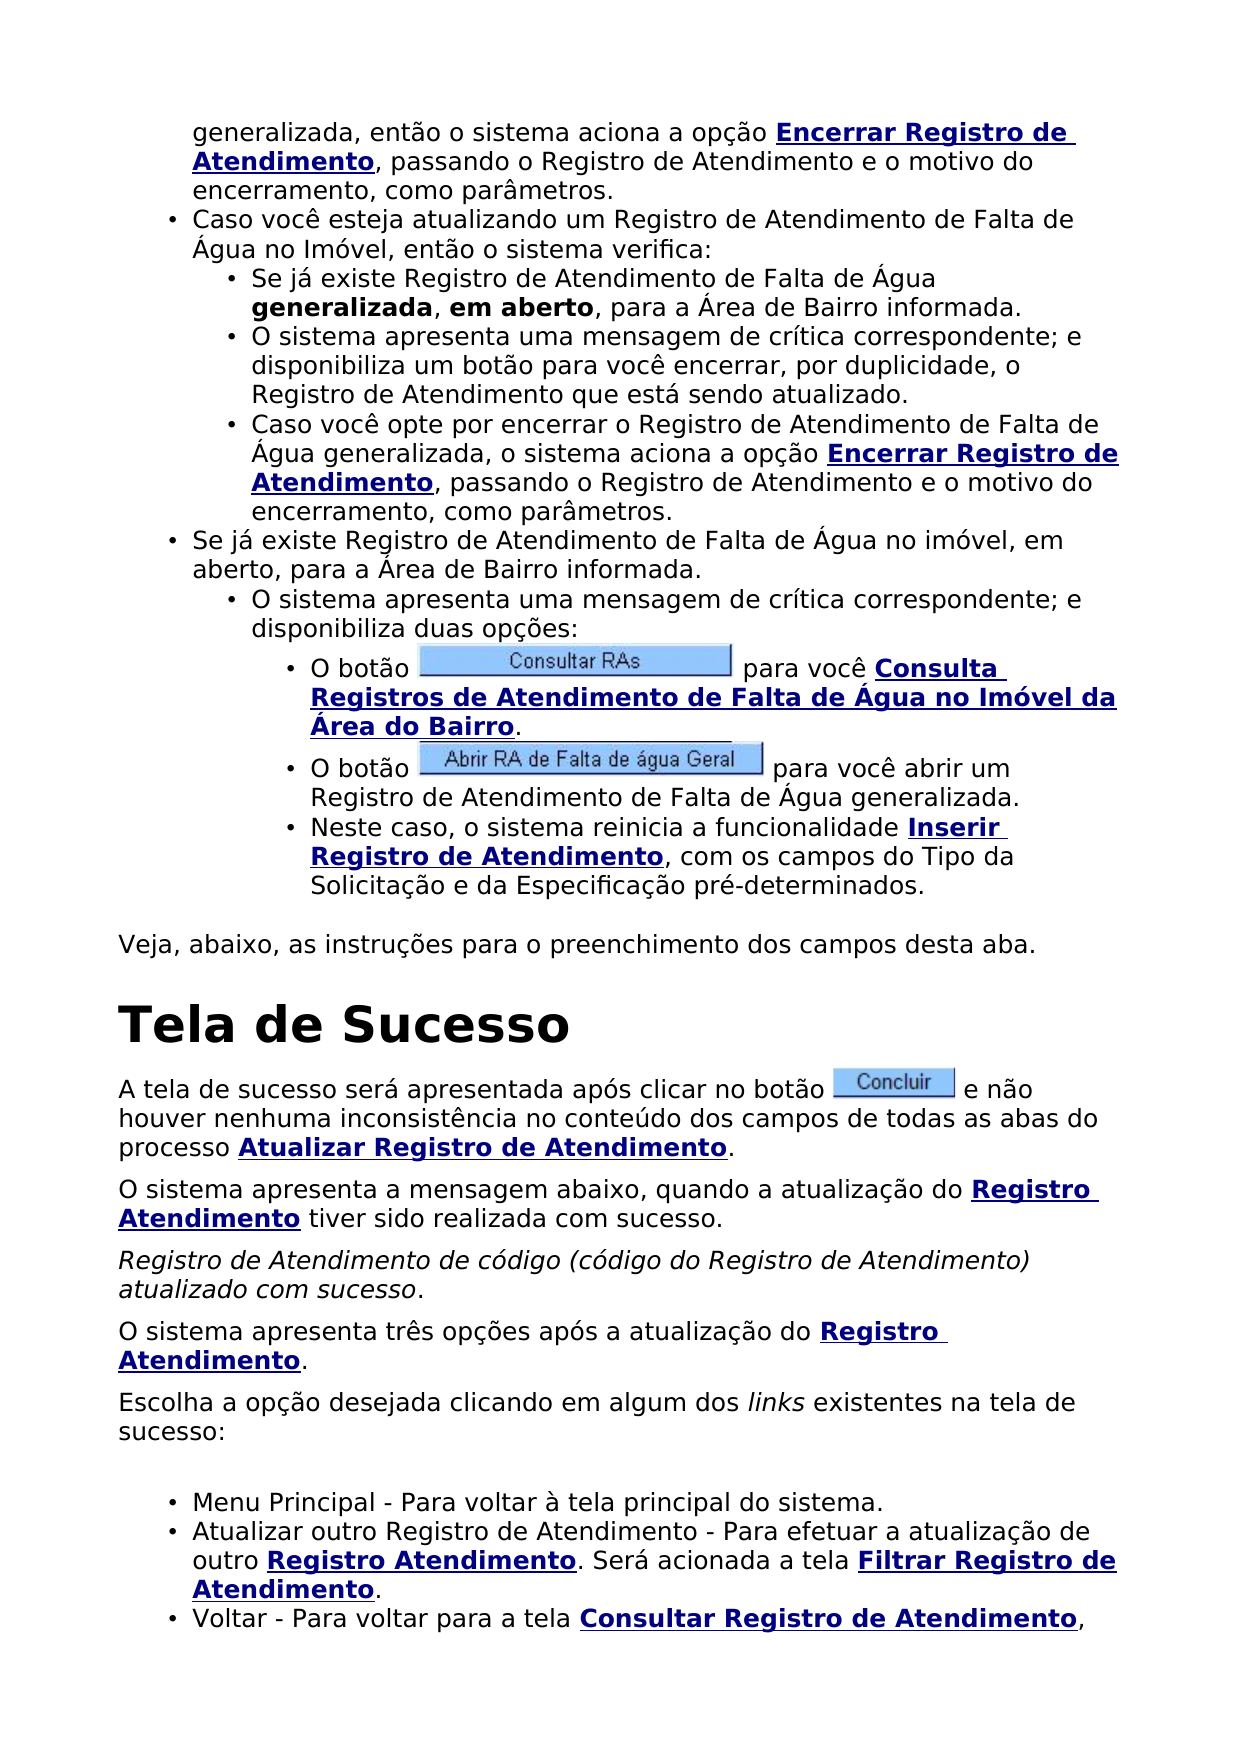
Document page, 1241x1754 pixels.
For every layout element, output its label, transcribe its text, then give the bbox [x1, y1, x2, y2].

list Caso você esteja atualizando um Registro de Atendimento de Falta de Água no Imóvel, então o sistema verifica: [177, 206, 1122, 264]
text Escolha a opção desejada clicando em algum dos links existentes na tela de sucesso: [118, 1388, 1122, 1446]
list Neste caso, o sistema reinicia a funcionalidade Inserir Registro de Atendimento, com os campos do Tipo da Solicitação e da Especificação pré-determinados. [295, 813, 1122, 900]
list Se já existe Registro de Atendimento de Falta de Água generalizada, em aberto, para a Área de Bairro informada. [236, 264, 1122, 322]
text A tela de sucesso será apresentada após clicar no botão e não houver nenhuma inconsistência no conteúdo dos campos de todas as abas do processo Atualizar Registro de Atendimento. [118, 1067, 1122, 1163]
list O botão para você Consulta Registros de Atendimento de Falta de Água no Imóvel da Área do Bairro. [295, 643, 1122, 742]
picture [833, 1067, 956, 1099]
list O sistema apresenta uma mensagem de crítica correspondente; e disponibiliza duas opções: [236, 585, 1122, 643]
text Registro de Atendimento de código (código do Registro de Atendimento) atualizado com sucesso. [118, 1246, 1122, 1304]
subtitle Tela de Sucesso [118, 996, 1122, 1055]
list Voltar - Para voltar para a tela Consultar Registro de Atendimento, [177, 1605, 1122, 1634]
list Caso você opte por encerrar o Registro de Atendimento de Falta de Água generalizada, o sistema aciona a opção Encerrar Registro de Atendimento, passando o Registro de Atendimento e o motivo do encerramento, como parâmetros. [236, 410, 1122, 526]
list Atualizar outro Registro de Atendimento - Para efetuar a atualização de outro Registro Atendimento. Será acionada a tela Filtrar Registro de Atendimento. [177, 1517, 1122, 1605]
text Veja, abaixo, as instruções para o preenchimento dos campos desta aba. [118, 930, 1122, 959]
list generalizada, então o sistema aciona a opção Encerrar Registro de Atendimento, passando o Registro de Atendimento e o motivo do encerramento, como parâmetros. [177, 118, 1122, 206]
picture [417, 741, 765, 778]
list Menu Principal - Para voltar à tela principal do sistema. [177, 1488, 1122, 1517]
text O sistema apresenta a mensagem abaixo, quando a atualização do Registro Atendimento tiver sido realizada com sucesso. [118, 1175, 1122, 1233]
list O botão para você abrir um Registro de Atendimento de Falta de Água generalizada. [295, 742, 1122, 813]
list Se já existe Registro de Atendimento de Falta de Água no imóvel, em aberto, para a Área de Bairro informada. [177, 526, 1122, 585]
picture [417, 643, 735, 678]
text O sistema apresenta três opções após a atualização do Registro Atendimento. [118, 1317, 1122, 1375]
list O sistema apresenta uma mensagem de crítica correspondente; e disponibiliza um botão para você encerrar, por duplicidade, o Registro de Atendimento que está sendo atualizado. [236, 322, 1122, 410]
